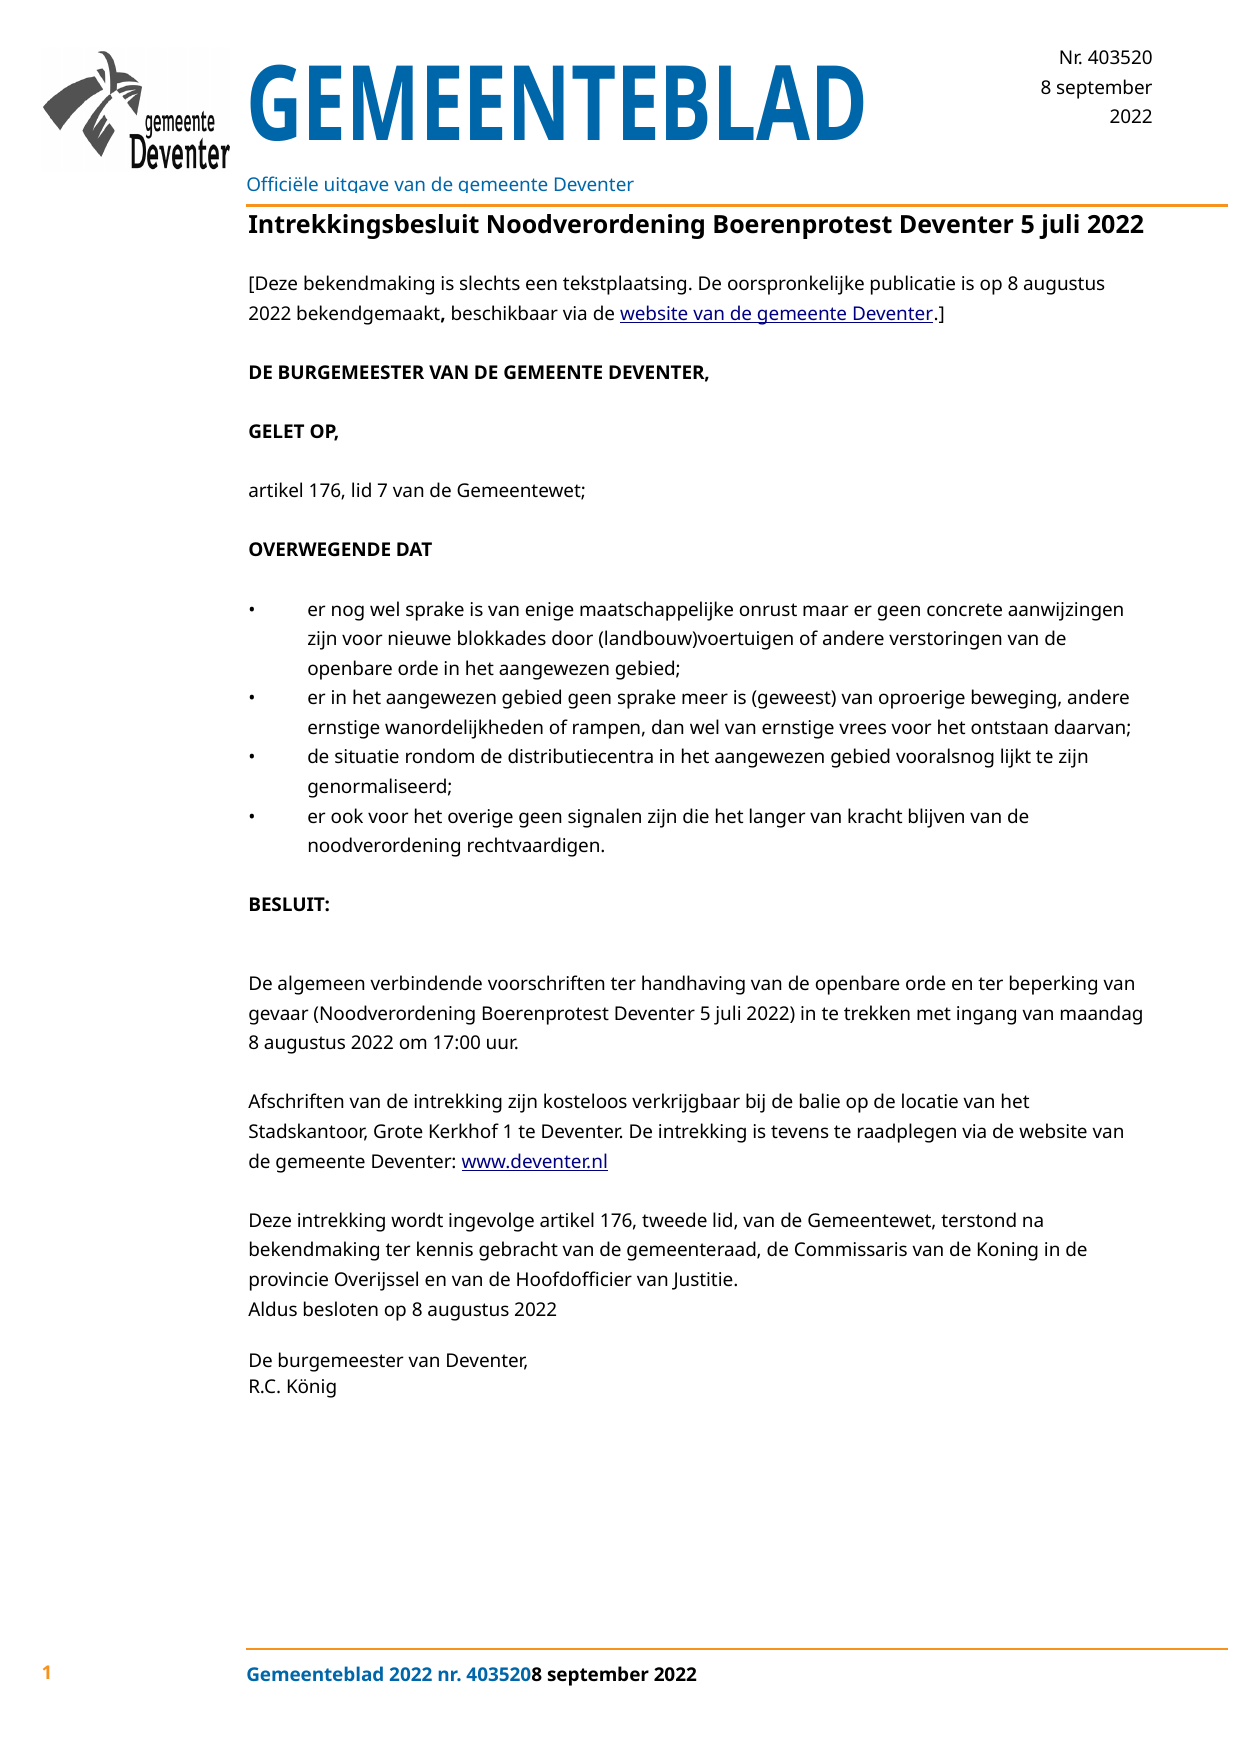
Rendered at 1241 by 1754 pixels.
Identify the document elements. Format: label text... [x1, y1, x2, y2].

text Aldus besloten op 8 augustus 2022 [248, 1296, 1152, 1322]
text OVERWEGENDE DAT [248, 537, 1152, 562]
list de situatie rondom de distributiecentra in het aangewezen gebied vooralsnog lijkt te zijn genormaliseerd; [248, 744, 1152, 799]
text DE BURGEMEESTER VAN DE GEMEENTE DEVENTER, [248, 359, 1152, 385]
text [Deze bekendmaking is slechts een tekstplaatsing. De oorspronkelijke publicatie is op 8 augustus 2022 bekendgemaakt, beschikbaar via de website van de gemeente Deventer.] [248, 270, 1152, 326]
list er nog wel sprake is van enige maatschappelijke onrust maar er geen concrete aanwijzingen zijn voor nieuwe blokkades door (landbouw)voertuigen of andere verstoringen van de openbare orde in het aangewezen gebied; [248, 596, 1152, 681]
text Afschriften van de intrekking zijn kosteloos verkrijgbaar bij de balie op de locatie van het Stadskantoor, Grote Kerkhof 1 te Deventer. De intrekking is tevens te raadplegen via de website van de gemeente Deventer: www.deventer.nl [248, 1089, 1152, 1174]
text De burgemeester van Deventer, [248, 1347, 1152, 1373]
text GELET OP, [248, 418, 1152, 444]
text BESLUIT: [248, 892, 1152, 917]
text Intrekkingsbesluit Noodverordening Boerenprotest Deventer 5 juli 2022 [248, 207, 1152, 241]
list er in het aangewezen gebied geen sprake meer is (geweest) van oproerige beweging, andere ernstige wanordelijkheden of rampen, dan wel van ernstige vrees voor het ontstaan daarvan; [248, 684, 1152, 740]
text De algemeen verbindende voorschriften ter handhaving van de openbare orde en ter beperking van gevaar (Noodverordening Boerenprotest Deventer 5 juli 2022) in te trekken met ingang van maandag 8 augustus 2022 om 17:00 uur. [248, 970, 1152, 1055]
picture [41, 47, 231, 172]
list er ook voor het overige geen signalen zijn die het langer van kracht blijven van de noodverordening rechtvaardigen. [248, 803, 1152, 858]
text R.C. König [248, 1373, 1152, 1399]
text Deze intrekking wordt ingevolge artikel 176, tweede lid, van de Gemeentewet, terstond na bekendmaking ter kennis gebracht van de gemeenteraad, de Commissaris van de Koning in de provincie Overijssel en van de Hoofdofficier van Justitie. [248, 1207, 1152, 1292]
text artikel 176, lid 7 van de Gemeentewet; [248, 477, 1152, 503]
